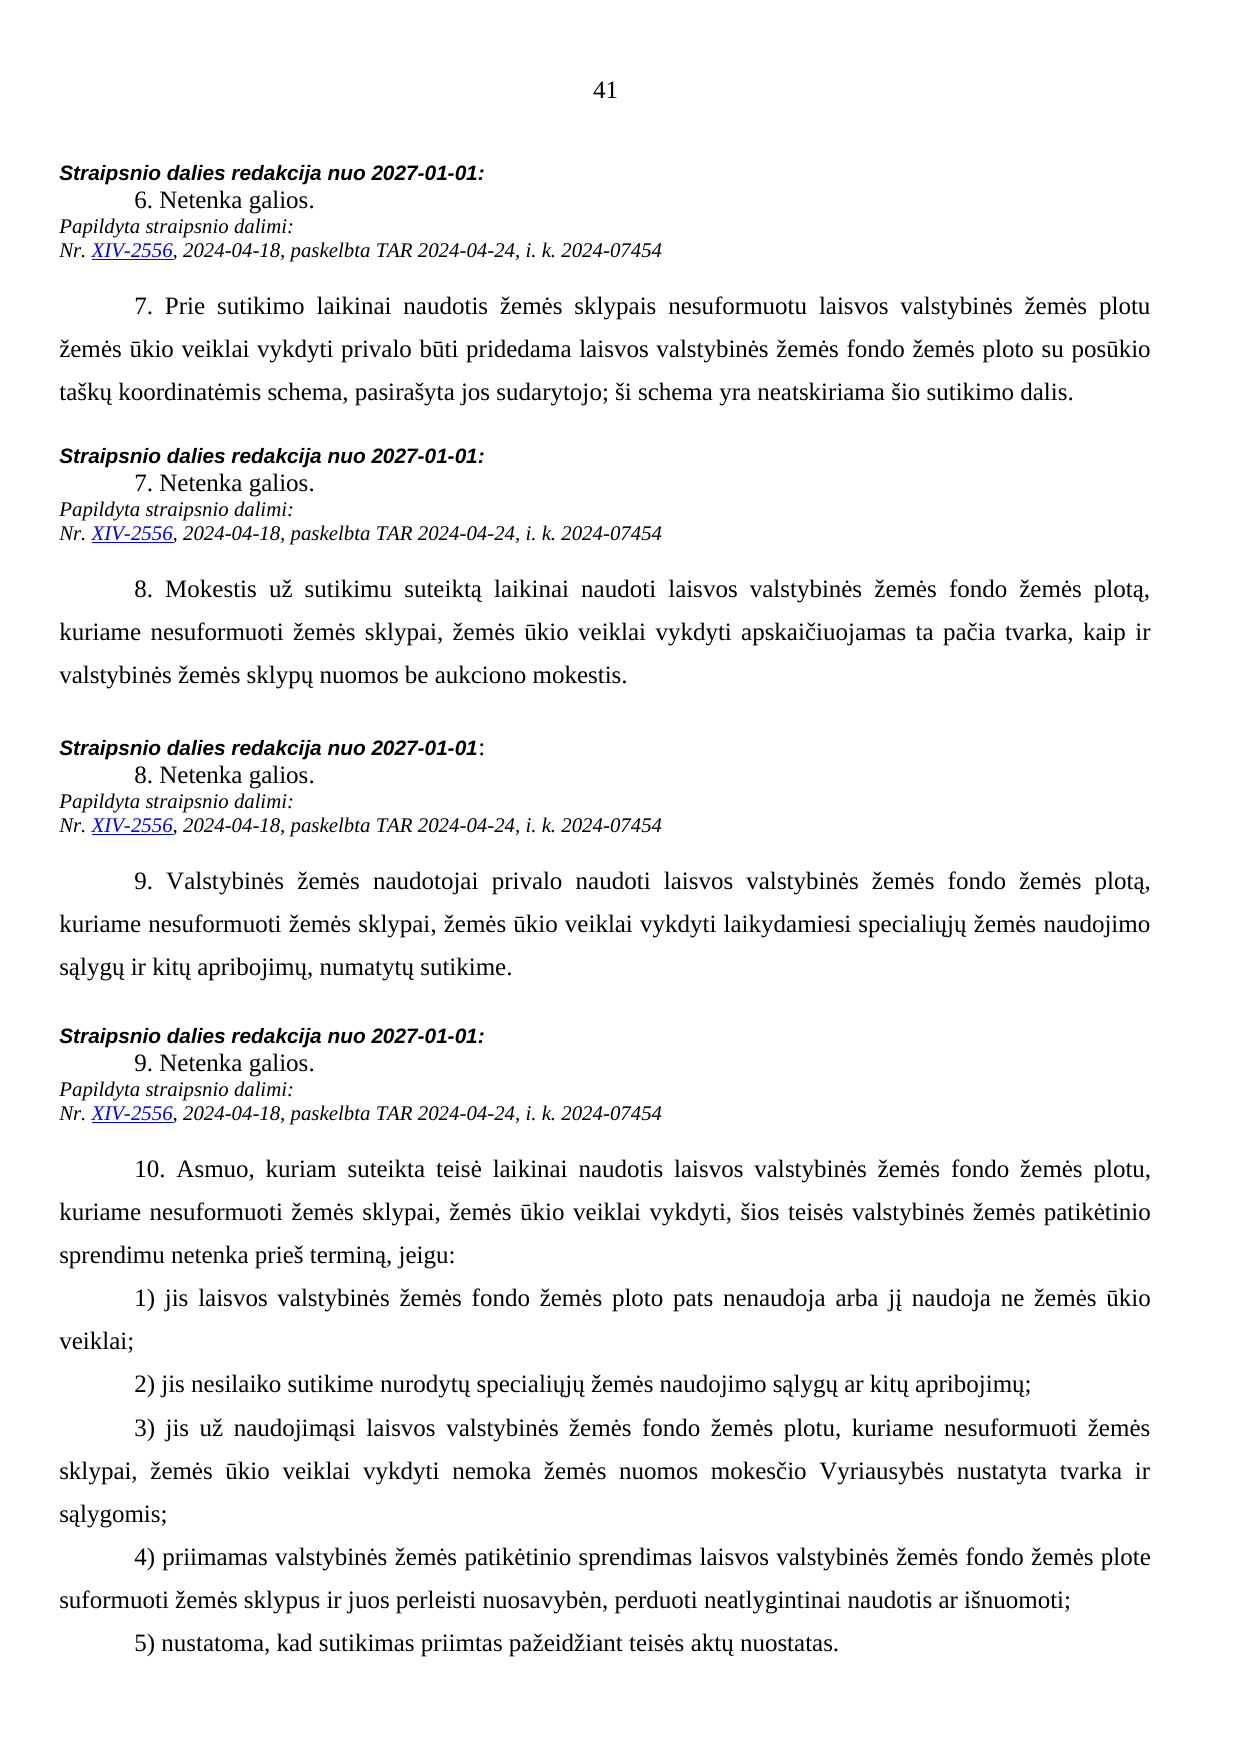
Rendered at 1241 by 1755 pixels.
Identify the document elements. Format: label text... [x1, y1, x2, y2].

text Straipsnio dalies redakcija nuo 2027-01-01: [59, 444, 1152, 468]
text 8. Netenka galios. [59, 761, 1152, 789]
text Nr. XIV-2556, 2024-04-18, paskelbta TAR 2024-04-24, i. k. 2024-07454 [59, 521, 1152, 545]
text 7. Netenka galios. [59, 468, 1152, 497]
text 5) nustatoma, kad sutikimas priimtas pažeidžiant teisės aktų nuostatas. [59, 1628, 1152, 1657]
text Papildyta straipsnio dalimi: [59, 1077, 1152, 1101]
text Straipsnio dalies redakcija nuo 2027-01-01: [59, 1024, 1152, 1048]
text 1) jis laisvos valstybinės žemės fondo žemės ploto pats nenaudoja arba jį naudoja ne žemės ūkio veiklai; [59, 1283, 1152, 1355]
text Straipsnio dalies redakcija nuo 2027-01-01: [59, 161, 1152, 185]
text 2) jis nesilaiko sutikime nurodytų specialiųjų žemės naudojimo sąlygų ar kitų apribojimų; [59, 1369, 1152, 1398]
text 3) jis už naudojimąsi laisvos valstybinės žemės fondo žemės plotu, kuriame nesuformuoti žemės sklypai, žemės ūkio veiklai vykdyti nemoka žemės nuomos mokesčio Vyriausybės nustatyta tvarka ir sąlygomis; [59, 1413, 1152, 1528]
text 7. Prie sutikimo laikinai naudotis žemės sklypais nesuformuotu laisvos valstybinės žemės plotu žemės ūkio veiklai vykdyti privalo būti pridedama laisvos valstybinės žemės fondo žemės ploto su posūkio taškų koordinatėmis schema, pasirašyta jos sudarytojo; ši schema yra neatskiriama šio sutikimo dalis. [59, 291, 1152, 406]
text 8. Mokestis už sutikimu suteiktą laikinai naudoti laisvos valstybinės žemės fondo žemės plotą, kuriame nesuformuoti žemės sklypai, žemės ūkio veiklai vykdyti apskaičiuojamas ta pačia tvarka, kaip ir valstybinės žemės sklypų nuomos be aukciono mokestis. [59, 574, 1152, 689]
text Nr. XIV-2556, 2024-04-18, paskelbta TAR 2024-04-24, i. k. 2024-07454 [59, 813, 1152, 837]
text Papildyta straipsnio dalimi: [59, 497, 1152, 521]
text Papildyta straipsnio dalimi: [59, 789, 1152, 813]
text 4) priimamas valstybinės žemės patikėtinio sprendimas laisvos valstybinės žemės fondo žemės plote suformuoti žemės sklypus ir juos perleisti nuosavybėn, perduoti neatlygintinai naudotis ar išnuomoti; [59, 1542, 1152, 1614]
text 6. Netenka galios. [59, 185, 1152, 214]
text 10. Asmuo, kuriam suteikta teisė laikinai naudotis laisvos valstybinės žemės fondo žemės plotu, kuriame nesuformuoti žemės sklypai, žemės ūkio veiklai vykdyti, šios teisės valstybinės žemės patikėtinio sprendimu netenka prieš terminą, jeigu: [59, 1154, 1152, 1269]
text 9. Valstybinės žemės naudotojai privalo naudoti laisvos valstybinės žemės fondo žemės plotą, kuriame nesuformuoti žemės sklypai, žemės ūkio veiklai vykdyti laikydamiesi specialiųjų žemės naudojimo sąlygų ir kitų apribojimų, numatytų sutikime. [59, 866, 1152, 981]
text Nr. XIV-2556, 2024-04-18, paskelbta TAR 2024-04-24, i. k. 2024-07454 [59, 238, 1152, 262]
text 9. Netenka galios. [59, 1048, 1152, 1077]
text Papildyta straipsnio dalimi: [59, 214, 1152, 238]
text Nr. XIV-2556, 2024-04-18, paskelbta TAR 2024-04-24, i. k. 2024-07454 [59, 1101, 1152, 1125]
text Straipsnio dalies redakcija nuo 2027-01-01: [59, 732, 1152, 761]
